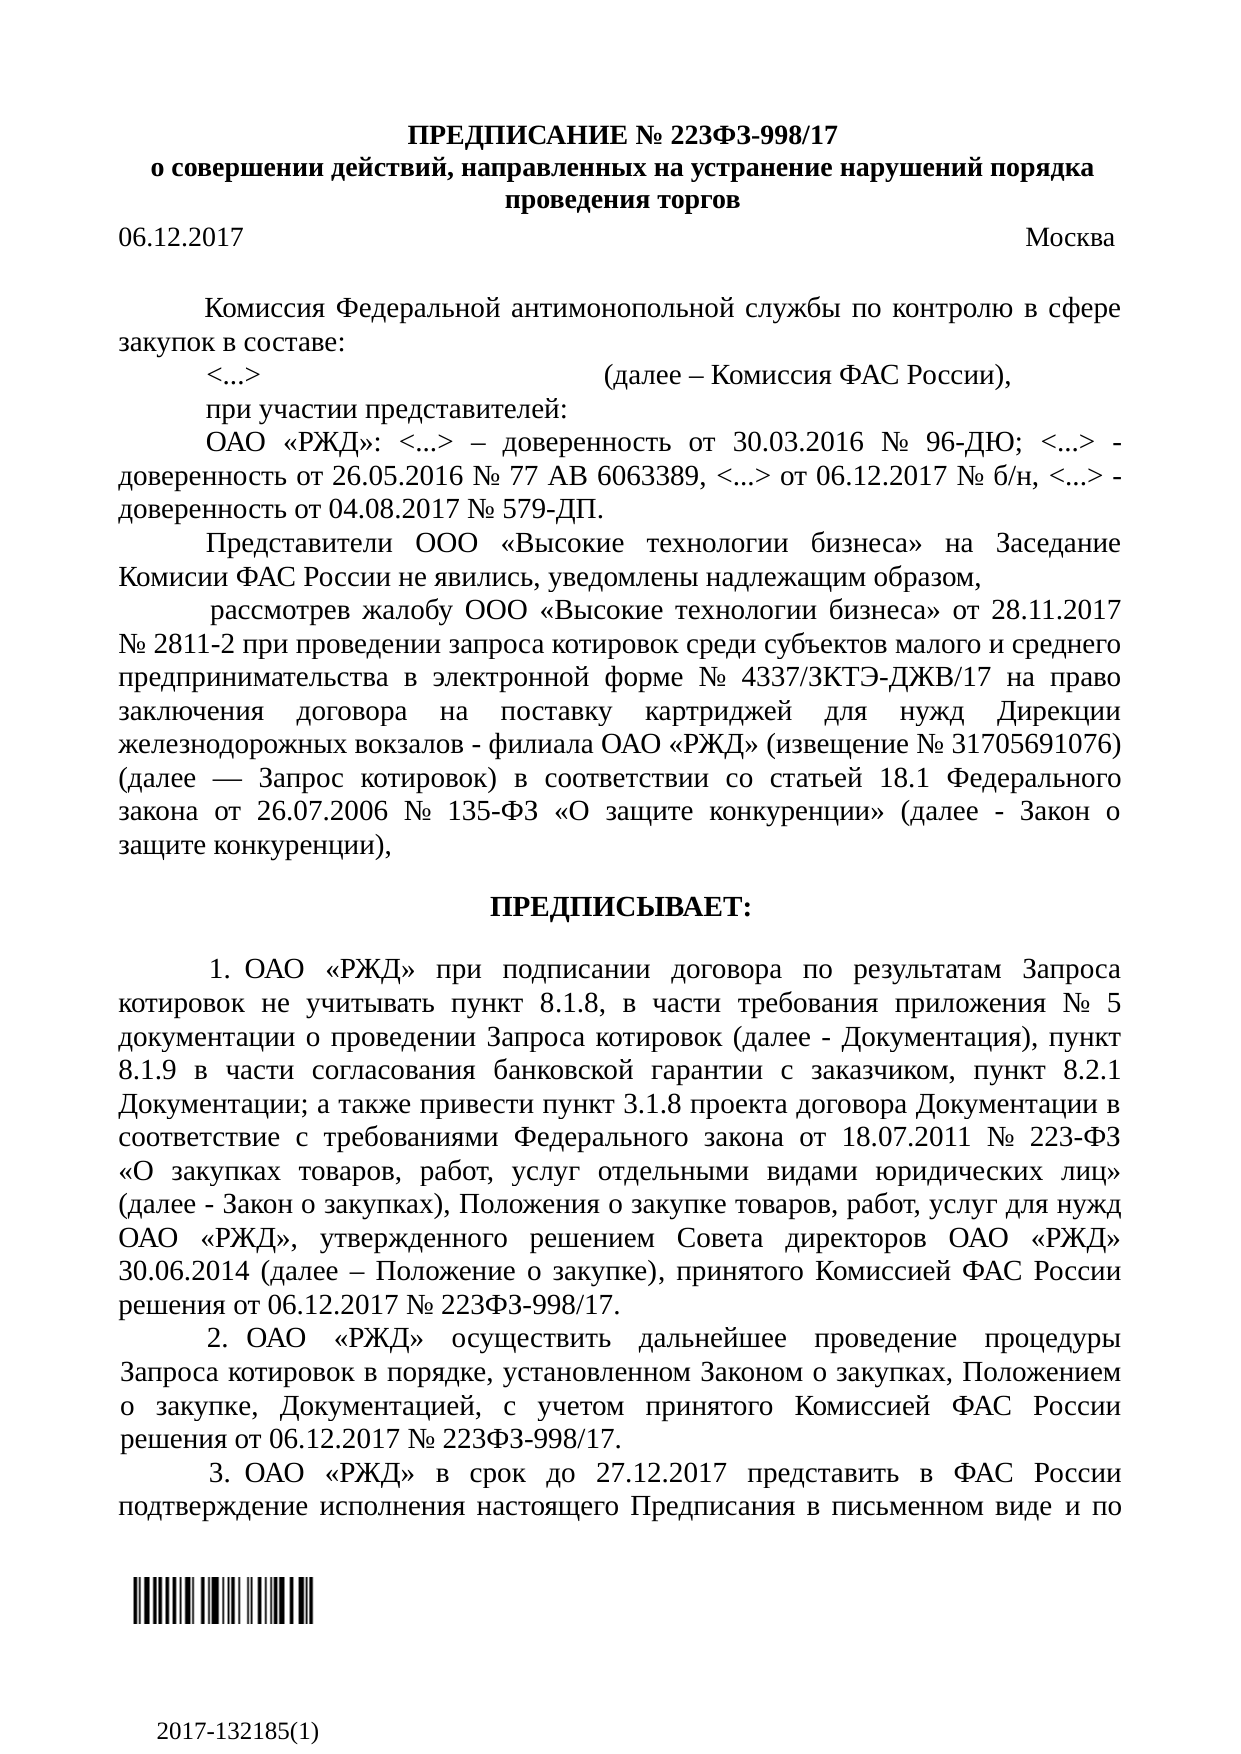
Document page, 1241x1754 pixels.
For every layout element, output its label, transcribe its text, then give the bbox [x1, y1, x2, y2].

list ОАО «РЖД» осуществить дальнейшее проведение процедуры Запроса котировок в порядке, установленном Законом о закупках, Положением о закупке, Документацией, с учетом принятого Комиссией ФАС России решения от 06.12.2017 № 223ФЗ-998/17. [120, 1321, 1122, 1455]
text рассмотрев жалобу ООО «Высокие технологии бизнеса» от 28.11.2017 № 2811-2 при проведении запроса котировок среди субъектов малого и среднего предпринимательства в электронной форме № 4337/ЗКТЭ-ДЖВ/17 на право заключения договора на поставку картриджей для нужд Дирекции железнодорожных вокзалов - филиала ОАО «РЖД» (извещение № 31705691076) (далее — Запрос котировок) в соответствии со статьей 18.1 Федерального закона от 26.07.2006 № 135-ФЗ «О защите конкуренции» (далее - Закон о защите конкуренции), [118, 592, 1122, 861]
text ОАО «РЖД»: <...> – доверенность от 30.03.2016 № 96-ДЮ; <...> - доверенность от 26.05.2016 № 77 АВ 6063389, <...> от 06.12.2017 № б/н, <...> - доверенность от 04.08.2017 № 579-ДП. [118, 424, 1122, 525]
text <...> (далее – Комиссия ФАС России), [118, 357, 1122, 391]
text ПРЕДПИСАНИЕ № 223ФЗ-998/17 [123, 118, 1122, 150]
text Комиссия Федеральной антимонопольной службы по контролю в сфере закупок в составе: [118, 290, 1122, 357]
list ОАО «РЖД» в срок до 27.12.2017 представить в ФАС России подтверждение исполнения настоящего Предписания в письменном виде и по [118, 1455, 1122, 1522]
text Представители ООО «Высокие технологии бизнеса» на Заседание Комисии ФАС России не явились, уведомлены надлежащим образом, [118, 525, 1122, 592]
list ОАО «РЖД» при подписании договора по результатам Запроса котировок не учитывать пункт 8.1.8, в части требования приложения № 5 документации о проведении Запроса котировок (далее - Документация), пункт 8.1.9 в части согласования банковской гарантии с заказчиком, пункт 8.2.1 Документации; а также привести пункт 3.1.8 проекта договора Документации в соответствие с требованиями Федерального закона от 18.07.2011 № 223-ФЗ «О закупках товаров, работ, услуг отдельными видами юридических лиц» (далее - Закон о закупках), Положения о закупке товаров, работ, услуг для нужд ОАО «РЖД», утвержденного решением Совета директоров ОАО «РЖД» 30.06.2014 (далее – Положение о закупке), принятого Комиссией ФАС России решения от 06.12.2017 № 223ФЗ-998/17. [118, 952, 1122, 1321]
picture [118, 1577, 331, 1624]
text 06.12.2017 Москва [118, 220, 1122, 252]
text при участии представителей: [118, 391, 1122, 424]
text ПРЕДПИСЫВАЕТ: [118, 889, 1122, 923]
text о совершении действий, направленных на устранение нарушений порядка проведения торгов [123, 150, 1122, 214]
